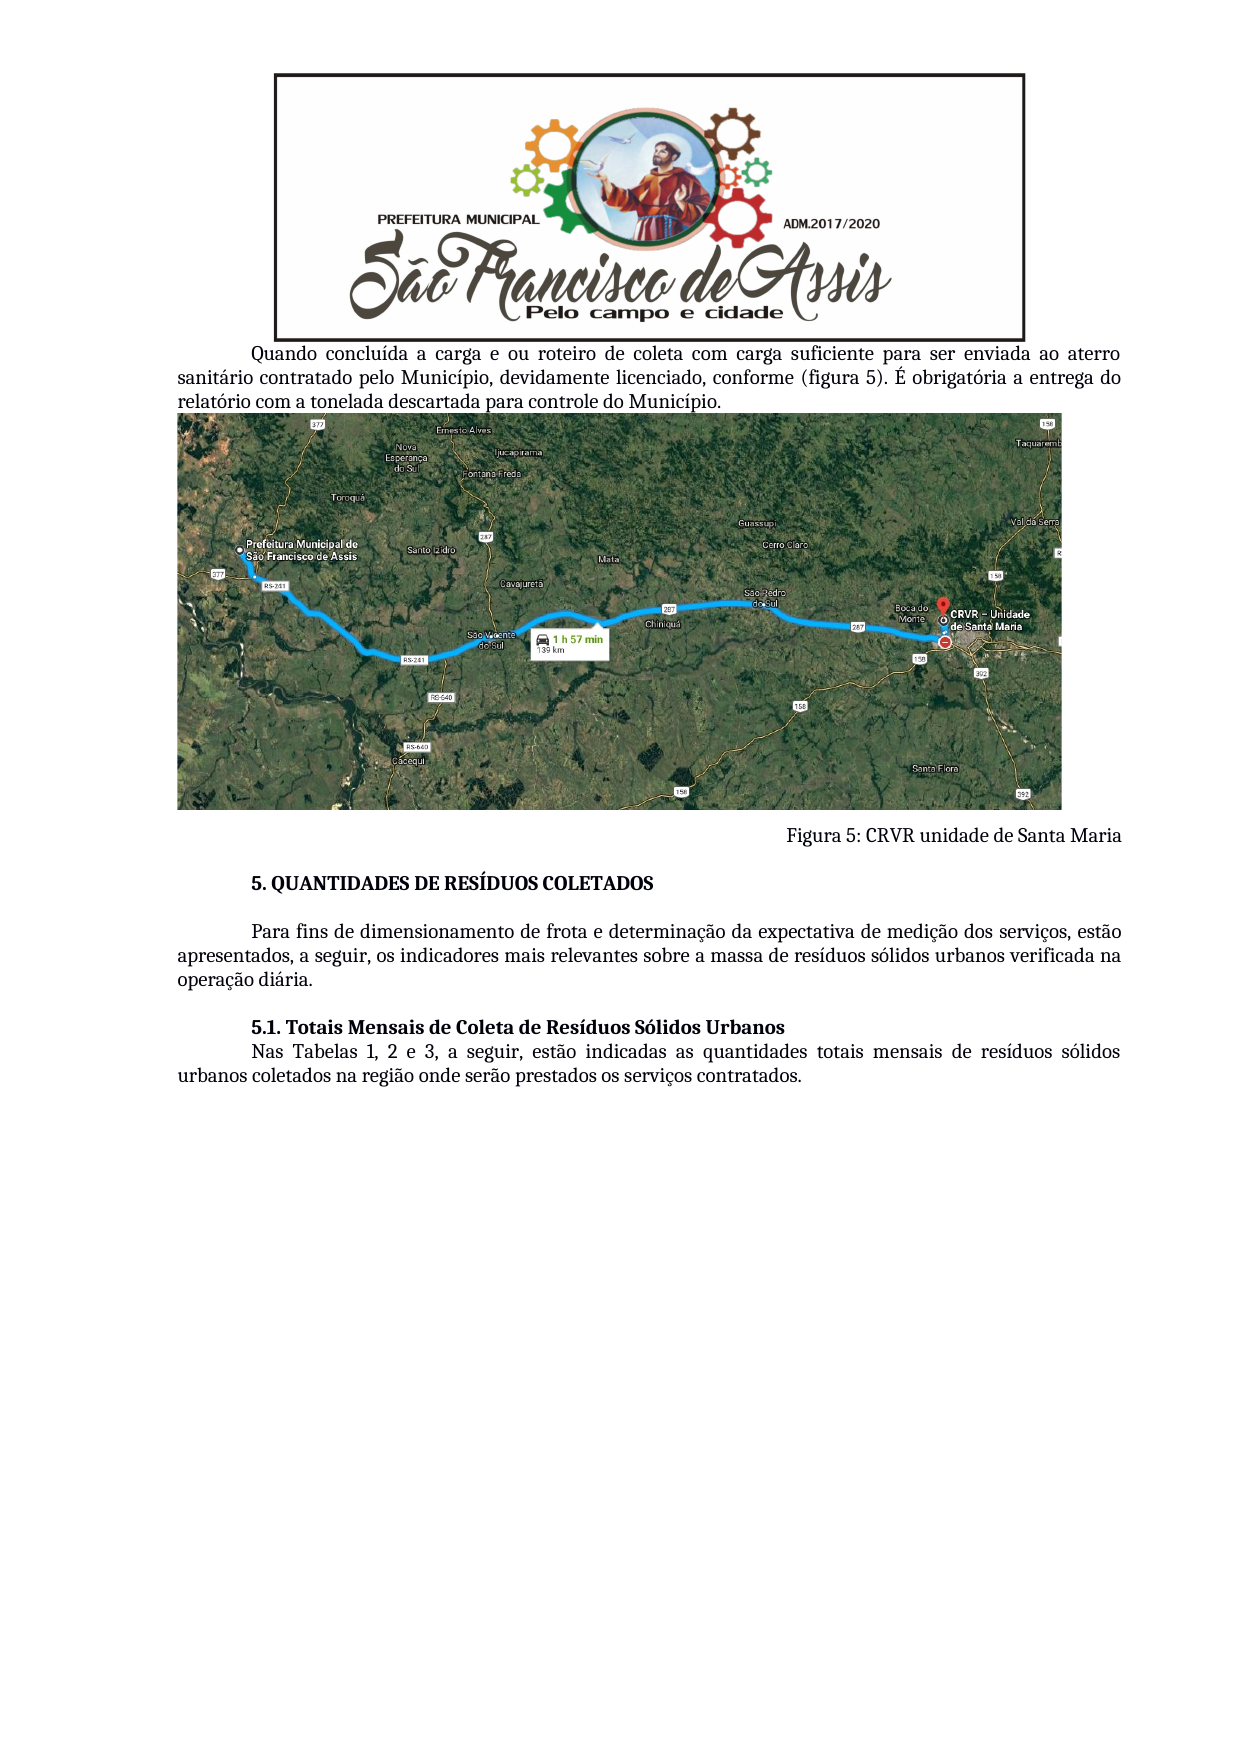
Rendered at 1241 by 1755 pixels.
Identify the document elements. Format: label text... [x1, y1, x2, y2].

text Figura 5: CRVR unidade de Santa Maria [177, 824, 1122, 848]
text Quando concluída a carga e ou roteiro de coleta com carga suficiente para ser enviada ao aterro sanitário contratado pelo Município, devidamente licenciado, conforme (figura 5). É obrigatória a entrega do relatório com a tonelada descartada para controle do Município. [177, 341, 1122, 413]
text Para fins de dimensionamento de frota e determinação da expectativa de medição dos serviços, estão apresentados, a seguir, os indicadores mais relevantes sobre a massa de resíduos sólidos urbanos verificada na operação diária. [177, 920, 1122, 992]
text 5. QUANTIDADES DE RESÍDUOS COLETADOS [177, 872, 1122, 896]
text Nas Tabelas 1, 2 e 3, a seguir, estão indicadas as quantidades totais mensais de resíduos sólidos urbanos coletados na região onde serão prestados os serviços contratados. [177, 1039, 1122, 1087]
text 5.1. Totais Mensais de Coleta de Resíduos Sólidos Urbanos [177, 1016, 1122, 1039]
